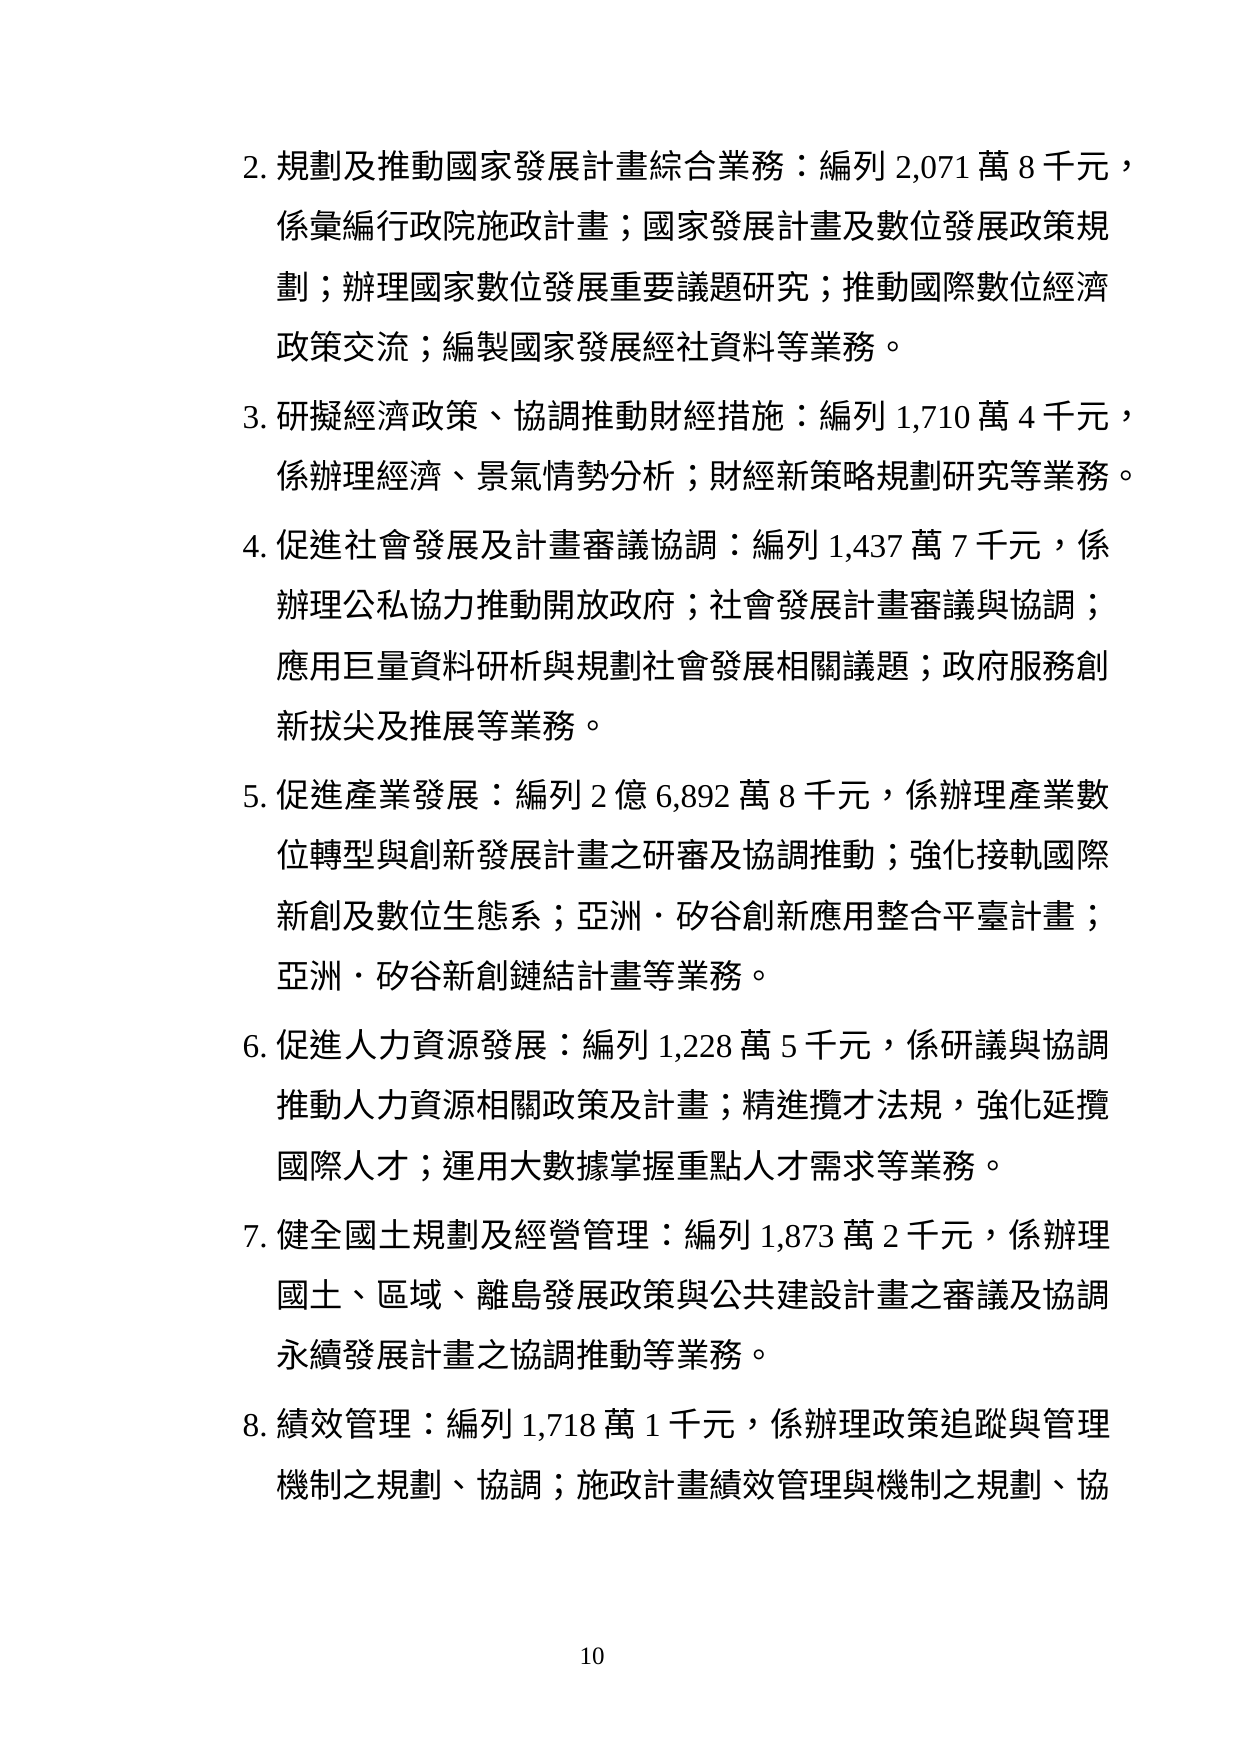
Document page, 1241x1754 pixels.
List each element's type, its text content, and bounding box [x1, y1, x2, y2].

list 績效管理：編列1,718萬1千元，係辦理政策追蹤與管理機制之規劃、協調；施政計畫績效管理與機制之規劃、協 [242, 1388, 1110, 1509]
list 健全國土規劃及經營管理：編列1,873萬2千元，係辦理國土、區域、離島發展政策與公共建設計畫之審議及協調；永續發展計畫之協調推動等業務。 [242, 1199, 1110, 1380]
list 研擬經濟政策、協調推動財經措施：編列1,710萬4千元，係辦理經濟、景氣情勢分析；財經新策略規劃研究等業務。 [242, 380, 1110, 501]
list 促進產業發展：編列2億6,892萬8千元，係辦理產業數位轉型與創新發展計畫之研審及協調推動；強化接軌國際新創及數位生態系；亞洲．矽谷創新應用整合平臺計畫；亞洲．矽谷新創鏈結計畫等業務。 [242, 759, 1110, 1001]
list 規劃及推動國家發展計畫綜合業務：編列2,071萬8千元，係彙編行政院施政計畫；國家發展計畫及數位發展政策規劃；辦理國家數位發展重要議題研究；推動國際數位經濟政策交流；編製國家發展經社資料等業務。 [242, 130, 1110, 372]
list 促進人力資源發展：編列1,228萬5千元，係研議與協調推動人力資源相關政策及計畫；精進攬才法規，強化延攬國際人才；運用大數據掌握重點人才需求等業務。 [242, 1009, 1110, 1190]
list 促進社會發展及計畫審議協調：編列1,437萬7千元，係辦理公私協力推動開放政府；社會發展計畫審議與協調；應用巨量資料研析與規劃社會發展相關議題；政府服務創新拔尖及推展等業務。 [242, 509, 1110, 751]
